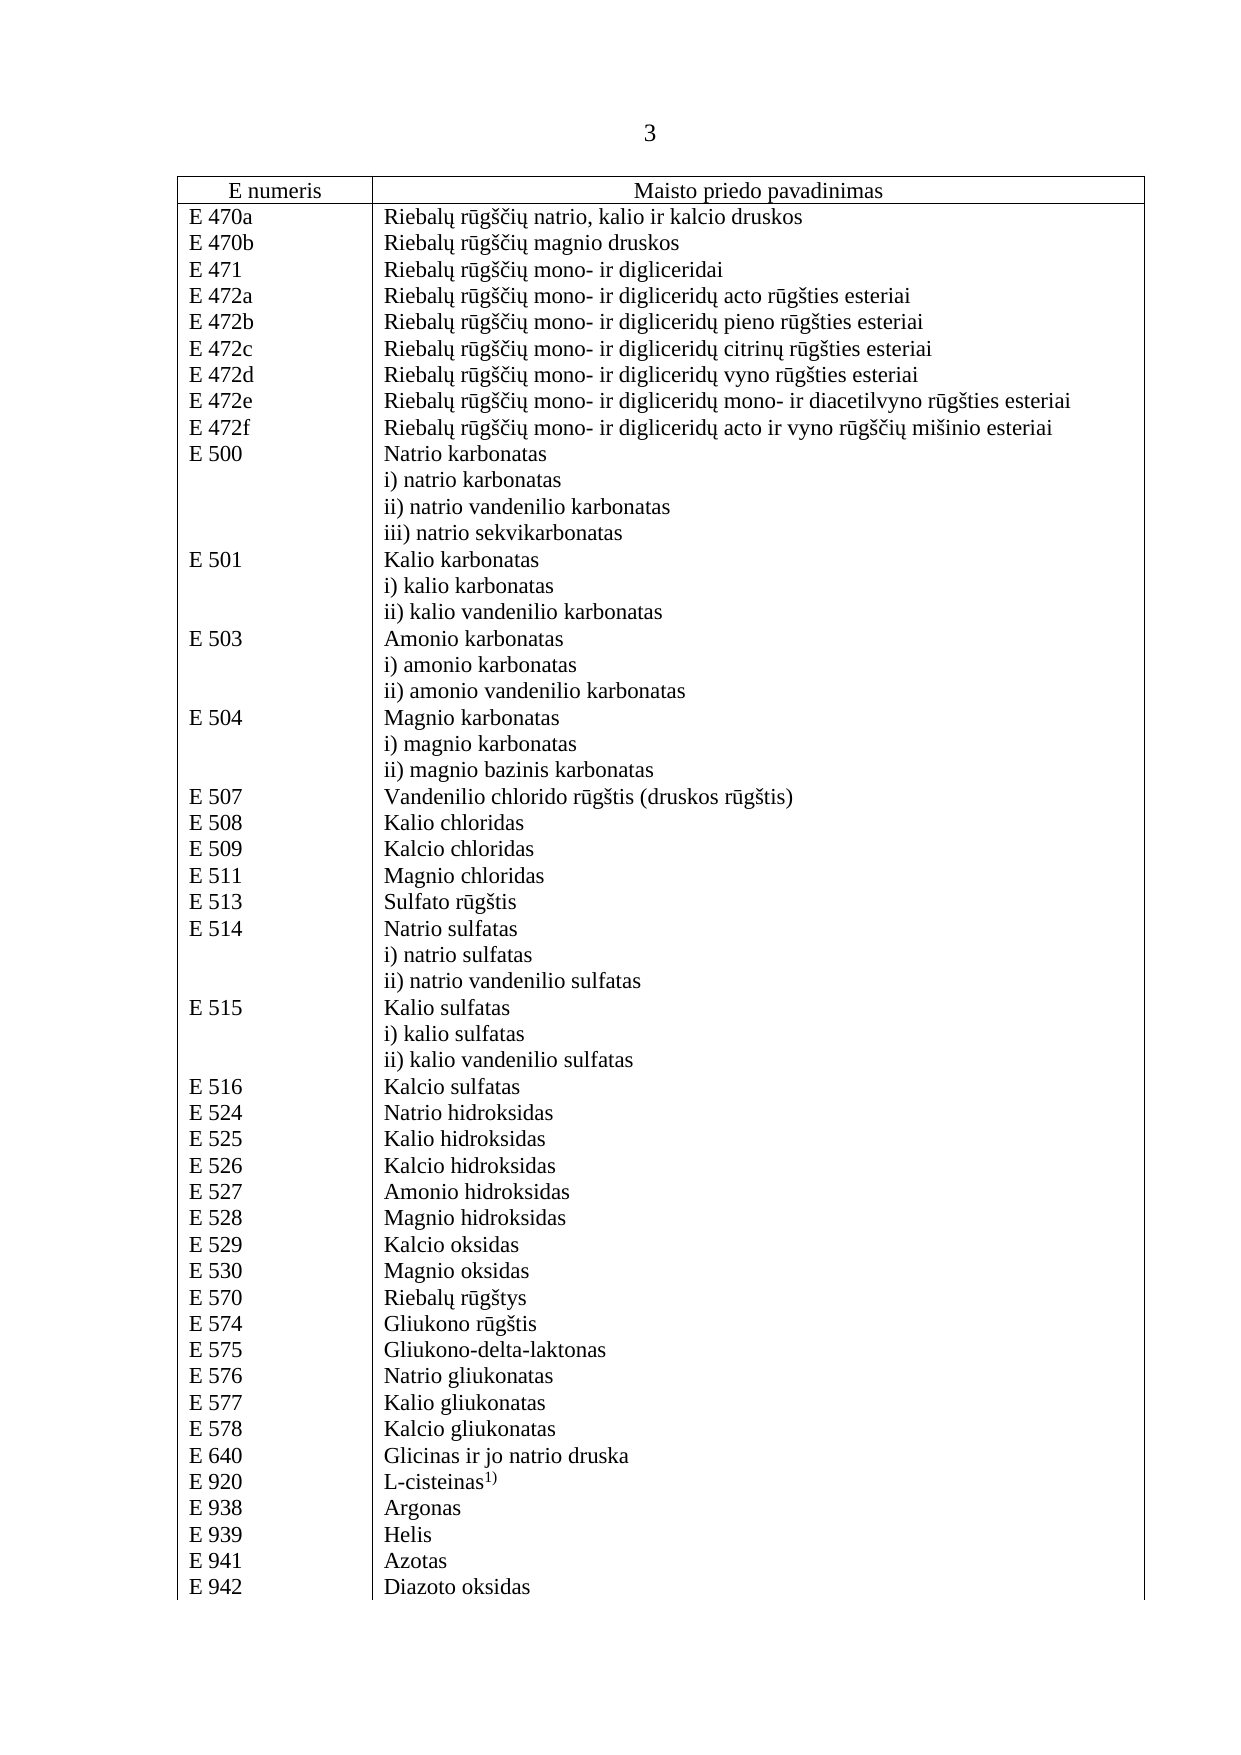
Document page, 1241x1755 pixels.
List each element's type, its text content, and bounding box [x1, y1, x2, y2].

table_cell [178, 967, 372, 994]
table_cell i) natrio karbonatas [373, 467, 1144, 493]
table_cell E 507 [178, 783, 372, 809]
table_cell E 570 [178, 1284, 372, 1310]
table_cell [178, 756, 372, 783]
table_cell Azotas [373, 1547, 1144, 1573]
table_cell Kalcio oksidas [373, 1231, 1144, 1257]
table_cell Riebalų rūgščių mono- ir digliceridų mono- ir diacetilvyno rūgšties esteriai [373, 388, 1144, 414]
table_cell Argonas [373, 1494, 1144, 1521]
table_cell Natrio sulfatas [373, 915, 1144, 941]
table_cell Kalcio gliukonatas [373, 1415, 1144, 1442]
table_cell E 526 [178, 1152, 372, 1178]
table_cell E 511 [178, 862, 372, 888]
table_cell E 472f [178, 414, 372, 440]
table_cell E 472d [178, 361, 372, 387]
table_cell E 500 [178, 440, 372, 467]
table_cell ii) natrio vandenilio karbonatas [373, 493, 1144, 519]
table_cell i) amonio karbonatas [373, 651, 1144, 677]
table_cell E 942 [178, 1574, 372, 1600]
table_cell Riebalų rūgščių mono- ir digliceridai [373, 256, 1144, 282]
table_cell Gliukono-delta-laktonas [373, 1336, 1144, 1363]
table_cell E 514 [178, 915, 372, 941]
table_cell E 515 [178, 994, 372, 1020]
table_cell E 920 [178, 1468, 372, 1494]
table_cell [178, 1020, 372, 1046]
table_cell i) magnio karbonatas [373, 730, 1144, 756]
table_cell E 508 [178, 809, 372, 836]
table_cell [178, 467, 372, 493]
table_cell ii) natrio vandenilio sulfatas [373, 967, 1144, 994]
table_cell Kalcio chloridas [373, 836, 1144, 862]
table_cell Amonio hidroksidas [373, 1178, 1144, 1204]
table_cell Riebalų rūgščių natrio, kalio ir kalcio druskos [373, 204, 1144, 229]
table_cell Sulfato rūgštis [373, 888, 1144, 914]
table_cell Riebalų rūgščių mono- ir digliceridų acto ir vyno rūgščių mišinio esteriai [373, 414, 1144, 440]
table_cell E 525 [178, 1125, 372, 1152]
table_cell E 509 [178, 836, 372, 862]
table_cell [178, 651, 372, 677]
table_cell Magnio chloridas [373, 862, 1144, 888]
table_cell E 504 [178, 704, 372, 730]
table_cell Gliukono rūgštis [373, 1310, 1144, 1336]
table_cell E 470b [178, 229, 372, 256]
table_cell Natrio hidroksidas [373, 1099, 1144, 1125]
table_cell Amonio karbonatas [373, 625, 1144, 651]
table_cell Kalio chloridas [373, 809, 1144, 836]
table_cell Magnio karbonatas [373, 704, 1144, 730]
table_cell L-cisteinas1) [373, 1468, 1144, 1494]
table_cell Glicinas ir jo natrio druska [373, 1442, 1144, 1468]
table_cell Kalio hidroksidas [373, 1125, 1144, 1152]
table_cell ii) kalio vandenilio karbonatas [373, 598, 1144, 625]
table_cell Riebalų rūgštys [373, 1284, 1144, 1310]
table_cell i) natrio sulfatas [373, 941, 1144, 967]
table_cell E 938 [178, 1494, 372, 1521]
table_header Maisto priedo pavadinimas [373, 177, 1144, 203]
table_cell E 576 [178, 1363, 372, 1389]
table_cell E 503 [178, 625, 372, 651]
table_cell Natrio karbonatas [373, 440, 1144, 467]
table_cell E 524 [178, 1099, 372, 1125]
table_cell ii) kalio vandenilio sulfatas [373, 1046, 1144, 1073]
table_cell E 470a [178, 204, 372, 229]
table_cell E 501 [178, 546, 372, 572]
table_cell Kalcio hidroksidas [373, 1152, 1144, 1178]
table_cell E 530 [178, 1257, 372, 1283]
table_cell [178, 598, 372, 625]
table_cell iii) natrio sekvikarbonatas [373, 519, 1144, 546]
table_cell E 516 [178, 1073, 372, 1099]
table_cell Helis [373, 1521, 1144, 1547]
table_cell Riebalų rūgščių mono- ir digliceridų vyno rūgšties esteriai [373, 361, 1144, 387]
table_cell Riebalų rūgščių magnio druskos [373, 229, 1144, 256]
table_header E numeris [178, 177, 372, 203]
table_cell E 472b [178, 309, 372, 335]
table_cell E 939 [178, 1521, 372, 1547]
table_cell ii) amonio vandenilio karbonatas [373, 678, 1144, 704]
table_cell Magnio hidroksidas [373, 1205, 1144, 1231]
table_cell Kalio sulfatas [373, 994, 1144, 1020]
table_cell Riebalų rūgščių mono- ir digliceridų pieno rūgšties esteriai [373, 309, 1144, 335]
table_cell [178, 572, 372, 598]
table_cell E 527 [178, 1178, 372, 1204]
table_cell E 528 [178, 1205, 372, 1231]
table_cell [178, 519, 372, 546]
table_cell E 574 [178, 1310, 372, 1336]
table_cell Magnio oksidas [373, 1257, 1144, 1283]
table_cell Natrio gliukonatas [373, 1363, 1144, 1389]
table_cell Kalio karbonatas [373, 546, 1144, 572]
table_cell [178, 493, 372, 519]
table_cell E 578 [178, 1415, 372, 1442]
table_cell Kalcio sulfatas [373, 1073, 1144, 1099]
table_cell E 471 [178, 256, 372, 282]
table_cell E 941 [178, 1547, 372, 1573]
table_cell Kalio gliukonatas [373, 1389, 1144, 1415]
table_cell E 575 [178, 1336, 372, 1363]
table_cell E 577 [178, 1389, 372, 1415]
table_cell E 513 [178, 888, 372, 914]
table_cell Vandenilio chlorido rūgštis (druskos rūgštis) [373, 783, 1144, 809]
table_cell E 472c [178, 335, 372, 361]
table_cell ii) magnio bazinis karbonatas [373, 756, 1144, 783]
table_cell i) kalio karbonatas [373, 572, 1144, 598]
table_cell [178, 678, 372, 704]
table_cell [178, 1046, 372, 1073]
table_cell [178, 941, 372, 967]
table_cell E 529 [178, 1231, 372, 1257]
table_cell i) kalio sulfatas [373, 1020, 1144, 1046]
table_cell Diazoto oksidas [373, 1574, 1144, 1600]
table_cell E 640 [178, 1442, 372, 1468]
table_cell Riebalų rūgščių mono- ir digliceridų acto rūgšties esteriai [373, 282, 1144, 308]
table_cell E 472e [178, 388, 372, 414]
table_cell Riebalų rūgščių mono- ir digliceridų citrinų rūgšties esteriai [373, 335, 1144, 361]
table_cell E 472a [178, 282, 372, 308]
table_cell [178, 730, 372, 756]
